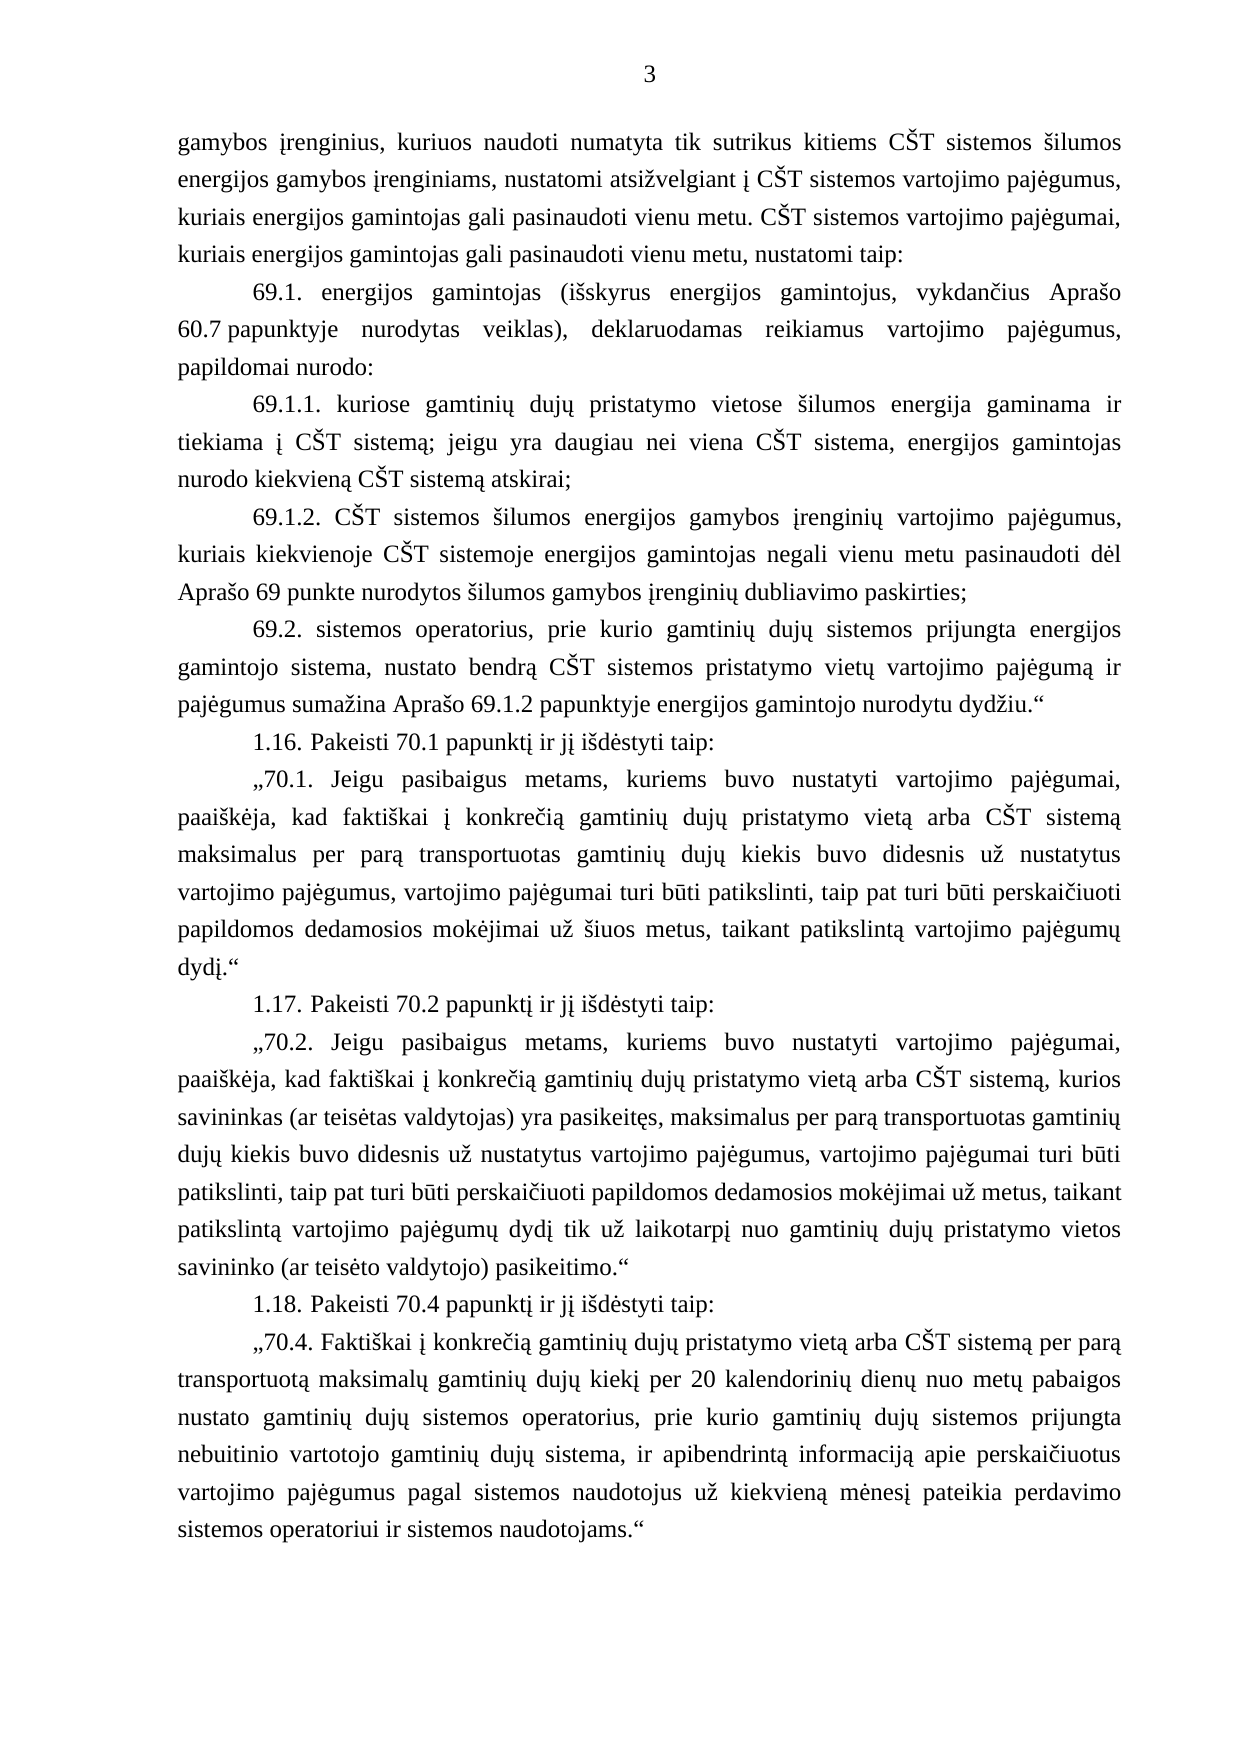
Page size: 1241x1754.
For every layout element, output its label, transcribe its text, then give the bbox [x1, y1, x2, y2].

text „70.1. Jeigu pasibaigus metams, kuriems buvo nustatyti vartojimo pajėgumai, paaiškėja, kad faktiškai į konkrečią gamtinių dujų pristatymo vietą arba CŠT sistemą maksimalus per parą transportuotas gamtinių dujų kiekis buvo didesnis už nustatytus vartojimo pajėgumus, vartojimo pajėgumai turi būti patikslinti, taip pat turi būti perskaičiuoti papildomos dedamosios mokėjimai už šiuos metus, taikant patikslintą vartojimo pajėgumų dydį.“ [177, 756, 1122, 981]
text „70.2. Jeigu pasibaigus metams, kuriems buvo nustatyti vartojimo pajėgumai, paaiškėja, kad faktiškai į konkrečią gamtinių dujų pristatymo vietą arba CŠT sistemą, kurios savininkas (ar teisėtas valdytojas) yra pasikeitęs, maksimalus per parą transportuotas gamtinių dujų kiekis buvo didesnis už nustatytus vartojimo pajėgumus, vartojimo pajėgumai turi būti patikslinti, taip pat turi būti perskaičiuoti papildomos dedamosios mokėjimai už metus, taikant patikslintą vartojimo pajėgumų dydį tik už laikotarpį nuo gamtinių dujų pristatymo vietos savininko (ar teisėto valdytojo) pasikeitimo.“ [177, 1018, 1122, 1281]
text 69.1.1. kuriose gamtinių dujų pristatymo vietose šilumos energija gaminama ir tiekiama į CŠT sistemą; jeigu yra daugiau nei viena CŠT sistema, energijos gamintojas nurodo kiekvieną CŠT sistemą atskirai; [177, 381, 1122, 493]
text 1.16. Pakeisti 70.1 papunktį ir jį išdėstyti taip: [177, 718, 1122, 756]
text 69.1.2. CŠT sistemos šilumos energijos gamybos įrenginių vartojimo pajėgumus, kuriais kiekvienoje CŠT sistemoje energijos gamintojas negali vienu metu pasinaudoti dėl Aprašo 69 punkte nurodytos šilumos gamybos įrenginių dubliavimo paskirties; [177, 493, 1122, 606]
text 1.18. Pakeisti 70.4 papunktį ir jį išdėstyti taip: [177, 1281, 1122, 1318]
text „70.4. Faktiškai į konkrečią gamtinių dujų pristatymo vietą arba CŠT sistemą per parą transportuotą maksimalų gamtinių dujų kiekį per 20 kalendorinių dienų nuo metų pabaigos nustato gamtinių dujų sistemos operatorius, prie kurio gamtinių dujų sistemos prijungta nebuitinio vartotojo gamtinių dujų sistema, ir apibendrintą informaciją apie perskaičiuotus vartojimo pajėgumus pagal sistemos naudotojus už kiekvieną mėnesį pateikia perdavimo sistemos operatoriui ir sistemos naudotojams.“ [177, 1318, 1122, 1543]
text 1.17. Pakeisti 70.2 papunktį ir jį išdėstyti taip: [177, 981, 1122, 1018]
text gamybos įrenginius, kuriuos naudoti numatyta tik sutrikus kitiems CŠT sistemos šilumos energijos gamybos įrenginiams, nustatomi atsižvelgiant į CŠT sistemos vartojimo pajėgumus, kuriais energijos gamintojas gali pasinaudoti vienu metu. CŠT sistemos vartojimo pajėgumai, kuriais energijos gamintojas gali pasinaudoti vienu metu, nustatomi taip: [177, 118, 1122, 268]
text 69.2. sistemos operatorius, prie kurio gamtinių dujų sistemos prijungta energijos gamintojo sistema, nustato bendrą CŠT sistemos pristatymo vietų vartojimo pajėgumą ir pajėgumus sumažina Aprašo 69.1.2 papunktyje energijos gamintojo nurodytu dydžiu.“ [177, 606, 1122, 718]
text 69.1. energijos gamintojas (išskyrus energijos gamintojus, vykdančius Aprašo 60.7 papunktyje nurodytas veiklas), deklaruodamas reikiamus vartojimo pajėgumus, papildomai nurodo: [177, 268, 1122, 381]
